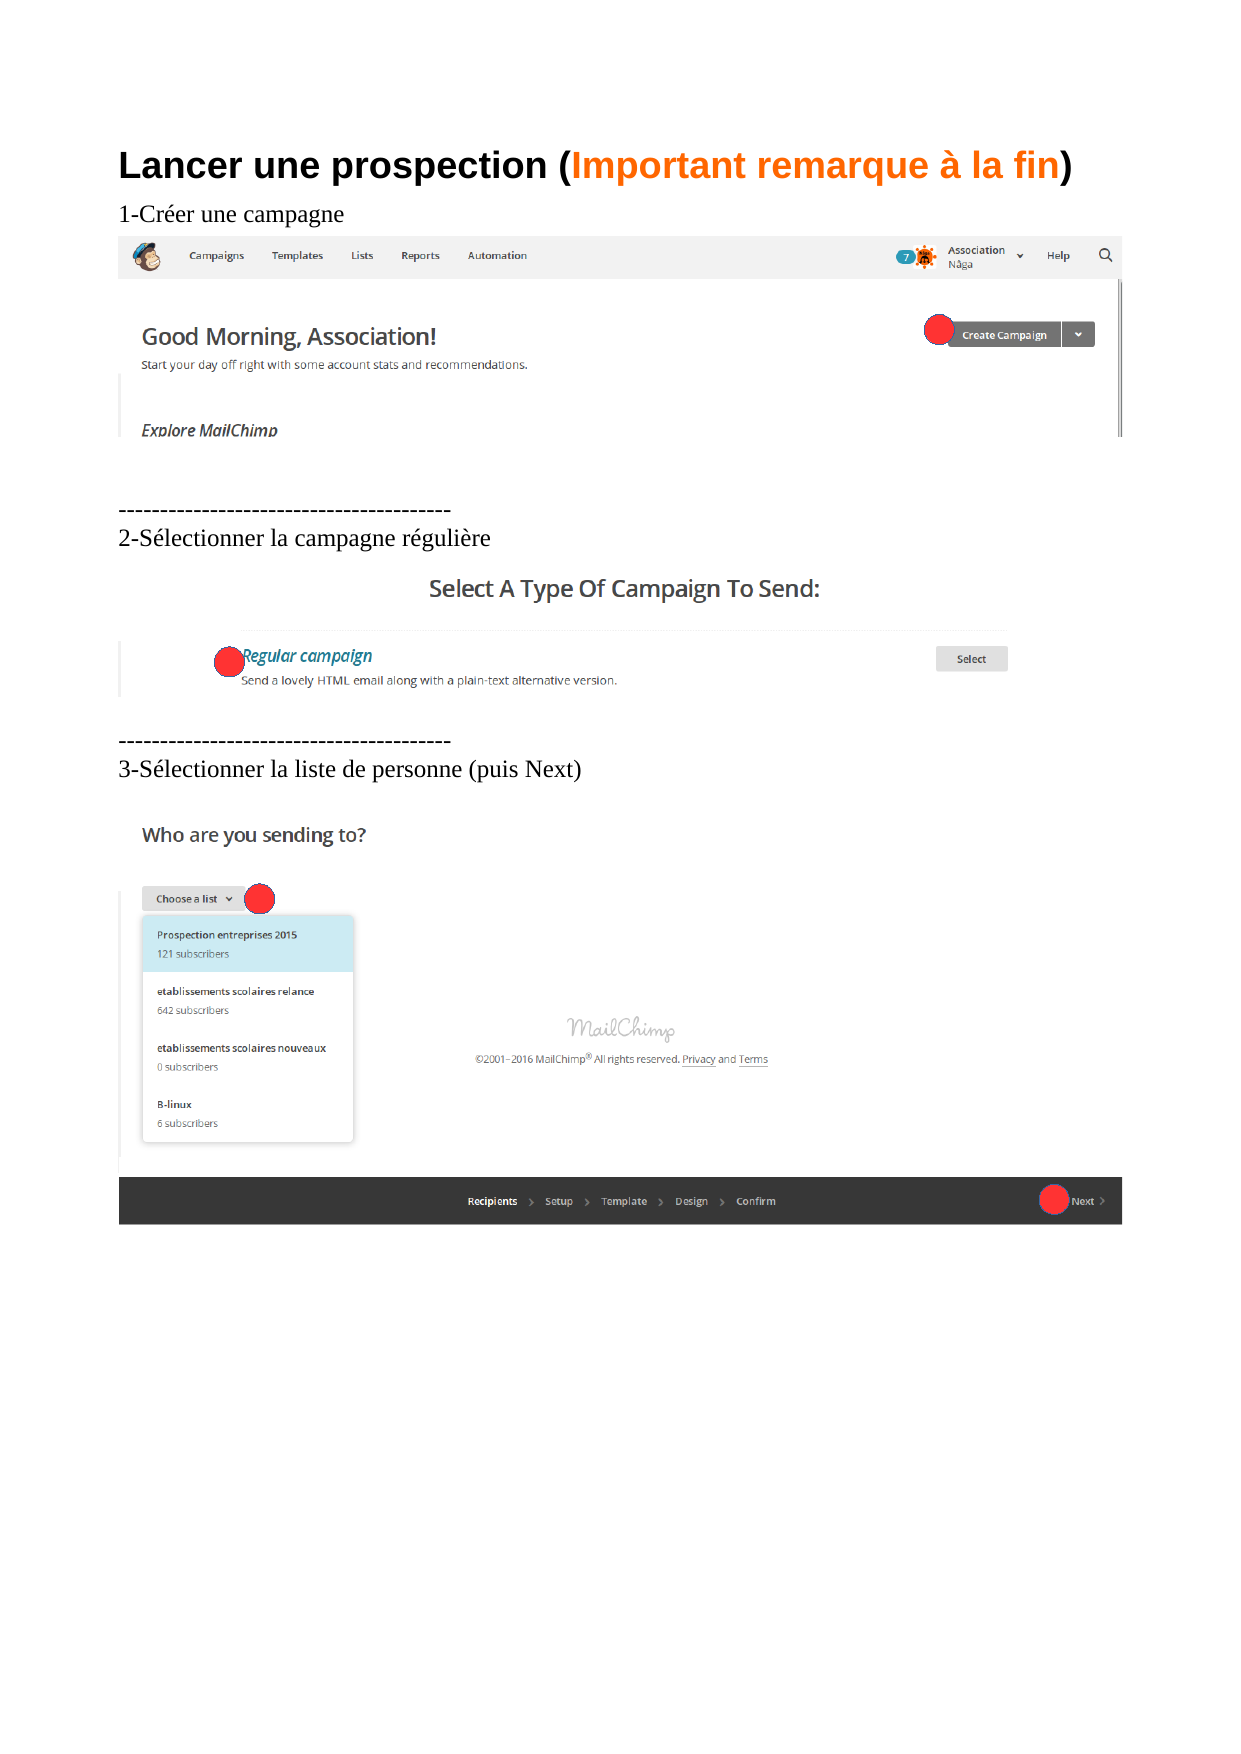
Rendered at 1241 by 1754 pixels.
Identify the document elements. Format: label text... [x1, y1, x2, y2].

picture [118, 552, 1123, 697]
text 3-Sélectionner la liste de personne (puis Next) [118, 754, 1122, 783]
subtitle Lancer une prospection (Important remarque à la fin) [118, 143, 1122, 187]
text 1-Créer une campagne [118, 199, 1122, 228]
picture [118, 811, 1123, 1235]
text 2-Sélectionner la campagne régulière [118, 523, 1122, 552]
picture [118, 236, 1123, 437]
text ---------------------------------------- [118, 725, 1122, 754]
text ---------------------------------------- [118, 494, 1122, 523]
